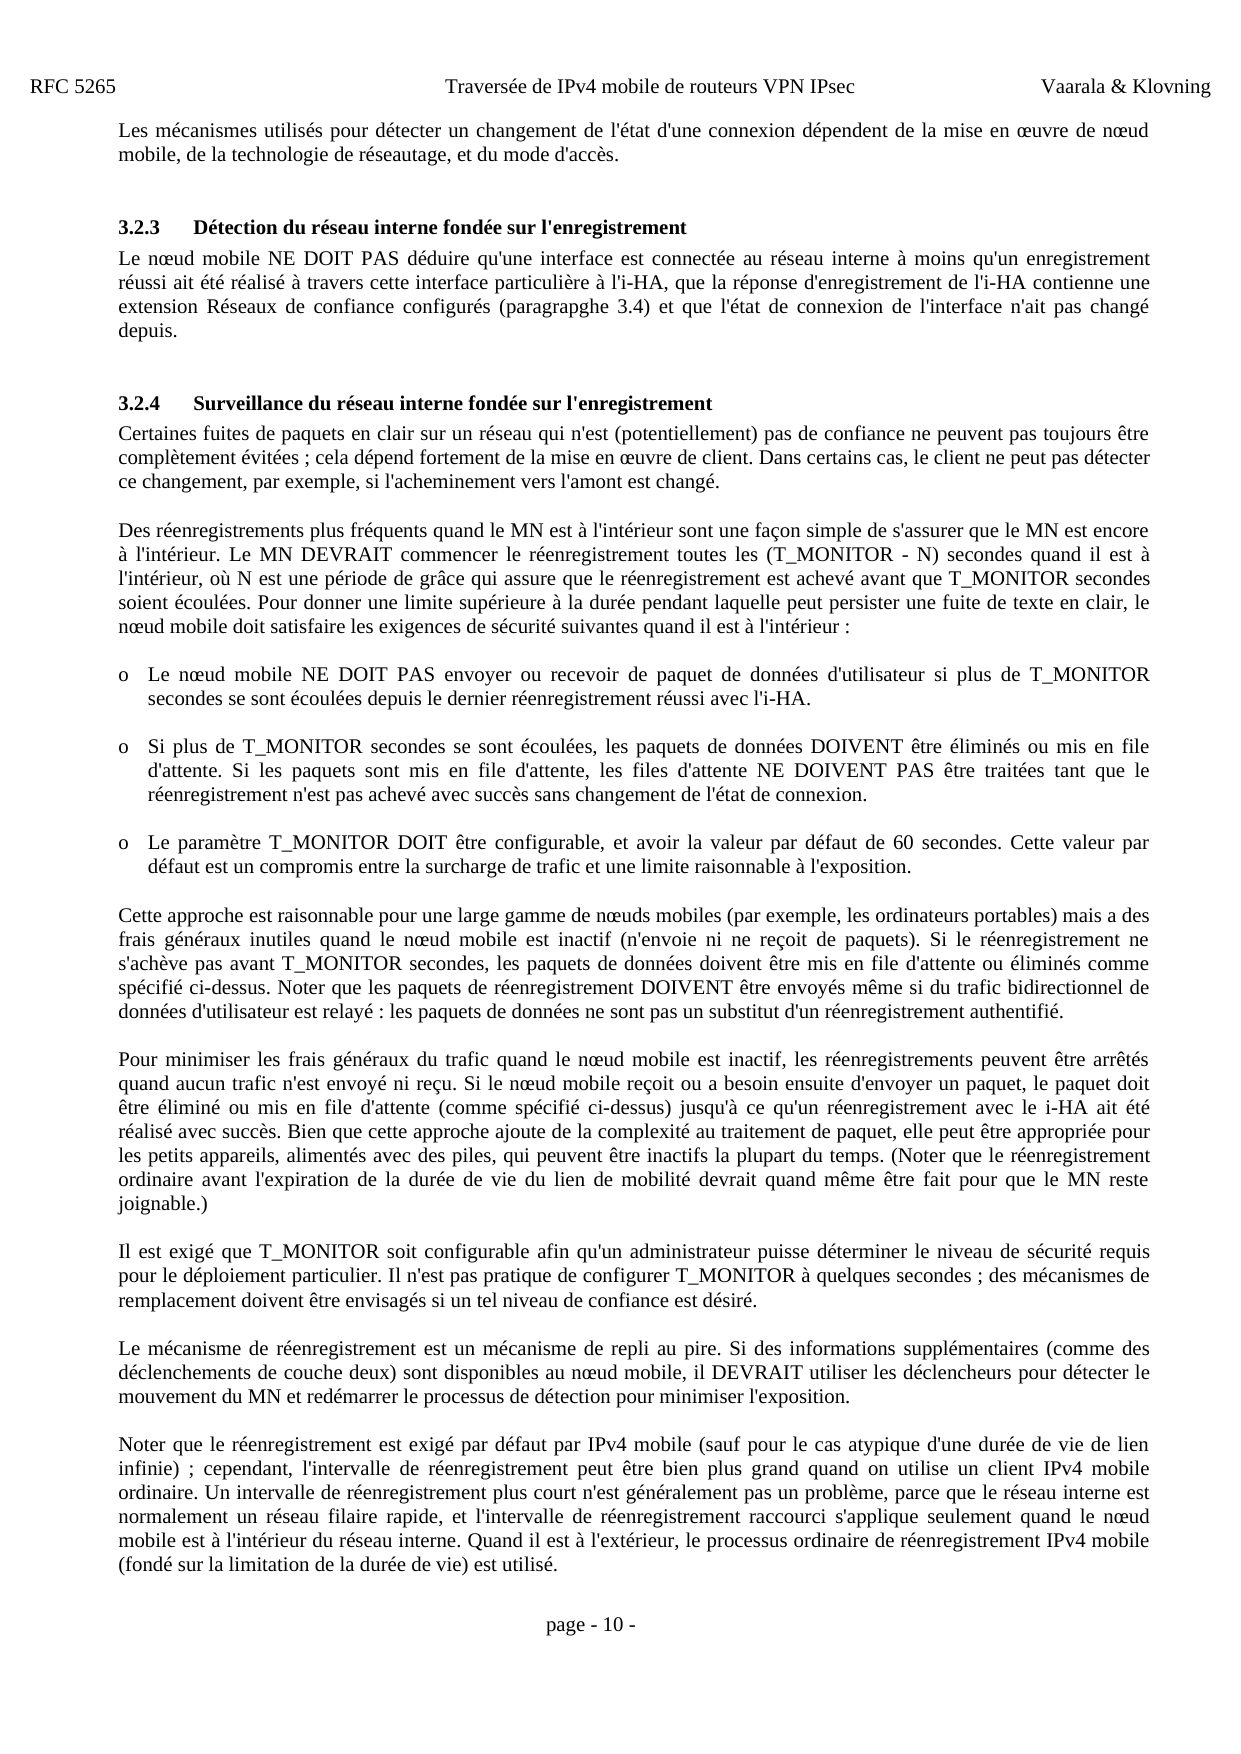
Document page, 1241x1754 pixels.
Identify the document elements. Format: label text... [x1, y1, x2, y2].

text Le nœud mobile NE DOIT PAS déduire qu'une interface est connectée au réseau interne à moins qu'un enregistrement réussi ait été réalisé à travers cette interface particulière à l'i-HA, que la réponse d'enregistrement de l'i-HA contienne une extension Réseaux de confiance configurés (paragrapghe 3.4) et que l'état de connexion de l'interface n'ait pas changé depuis. [118, 246, 1152, 342]
text Cette approche est raisonnable pour une large gamme de nœuds mobiles (par exemple, les ordinateurs portables) mais a des frais généraux inutiles quand le nœud mobile est inactif (n'envoie ni ne reçoit de paquets). Si le réenregistrement ne s'achève pas avant T_MONITOR secondes, les paquets de données doivent être mis en file d'attente ou éliminés comme spécifié ci-dessus. Noter que les paquets de réenregistrement DOIVENT être envoyés même si du trafic bidirectionnel de données d'utilisateur est relayé : les paquets de données ne sont pas un substitut d'un réenregistrement authentifié. [118, 902, 1152, 1023]
text Les mécanismes utilisés pour détecter un changement de l'état d'une connexion dépendent de la mise en œuvre de nœud mobile, de la technologie de réseautage, et du mode d'accès. [118, 118, 1152, 166]
text Le mécanisme de réenregistrement est un mécanisme de repli au pire. Si des informations supplémentaires (comme des déclenchements de couche deux) sont disponibles au nœud mobile, il DEVRAIT utiliser les déclencheurs pour détecter le mouvement du MN et redémarrer le processus de détection pour minimiser l'exposition. [118, 1336, 1152, 1408]
text o Si plus de T_MONITOR secondes se sont écoulées, les paquets de données DOIVENT être éliminés ou mis en file d'attente. Si les paquets sont mis en file d'attente, les files d'attente NE DOIVENT PAS être traitées tant que le réenregistrement n'est pas achevé avec succès sans changement de l'état de connexion. [118, 734, 1152, 806]
subtitle 3.2.4 Surveillance du réseau interne fondée sur l'enregistrement [118, 391, 1152, 415]
text Noter que le réenregistrement est exigé par défaut par IPv4 mobile (sauf pour le cas atypique d'une durée de vie de lien infinie) ; cependant, l'intervalle de réenregistrement peut être bien plus grand quand on utilise un client IPv4 mobile ordinaire. Un intervalle de réenregistrement plus court n'est généralement pas un problème, parce que le réseau interne est normalement un réseau filaire rapide, et l'intervalle de réenregistrement raccourci s'applique seulement quand le nœud mobile est à l'intérieur du réseau interne. Quand il est à l'extérieur, le processus ordinaire de réenregistrement IPv4 mobile (fondé sur la limitation de la durée de vie) est utilisé. [118, 1432, 1152, 1576]
subtitle 3.2.3 Détection du réseau interne fondée sur l'enregistrement [118, 215, 1152, 239]
text Il est exigé que T_MONITOR soit configurable afin qu'un administrateur puisse déterminer le niveau de sécurité requis pour le déploiement particulier. Il n'est pas pratique de configurer T_MONITOR à quelques secondes ; des mécanismes de remplacement doivent être envisagés si un tel niveau de confiance est désiré. [118, 1239, 1152, 1312]
text Pour minimiser les frais généraux du trafic quand le nœud mobile est inactif, les réenregistrements peuvent être arrêtés quand aucun trafic n'est envoyé ni reçu. Si le nœud mobile reçoit ou a besoin ensuite d'envoyer un paquet, le paquet doit être éliminé ou mis en file d'attente (comme spécifié ci-dessus) jusqu'à ce qu'un réenregistrement avec le i-HA ait été réalisé avec succès. Bien que cette approche ajoute de la complexité au traitement de paquet, elle peut être appropriée pour les petits appareils, alimentés avec des piles, qui peuvent être inactifs la plupart du temps. (Noter que le réenregistrement ordinaire avant l'expiration de la durée de vie du lien de mobilité devrait quand même être fait pour que le MN reste joignable.) [118, 1047, 1152, 1215]
text Des réenregistrements plus fréquents quand le MN est à l'intérieur sont une façon simple de s'assurer que le MN est encore à l'intérieur. Le MN DEVRAIT commencer le réenregistrement toutes les (T_MONITOR - N) secondes quand il est à l'intérieur, où N est une période de grâce qui assure que le réenregistrement est achevé avant que T_MONITOR secondes soient écoulées. Pour donner une limite supérieure à la durée pendant laquelle peut persister une fuite de texte en clair, le nœud mobile doit satisfaire les exigences de sécurité suivantes quand il est à l'intérieur : [118, 517, 1152, 638]
text o Le nœud mobile NE DOIT PAS envoyer ou recevoir de paquet de données d'utilisateur si plus de T_MONITOR secondes se sont écoulées depuis le dernier réenregistrement réussi avec l'i-HA. [118, 662, 1152, 710]
text Certaines fuites de paquets en clair sur un réseau qui n'est (potentiellement) pas de confiance ne peuvent pas toujours être complètement évitées ; cela dépend fortement de la mise en œuvre de client. Dans certains cas, le client ne peut pas détecter ce changement, par exemple, si l'acheminement vers l'amont est changé. [118, 421, 1152, 493]
text o Le paramètre T_MONITOR DOIT être configurable, et avoir la valeur par défaut de 60 secondes. Cette valeur par défaut est un compromis entre la surcharge de trafic et une limite raisonnable à l'exposition. [118, 830, 1152, 878]
